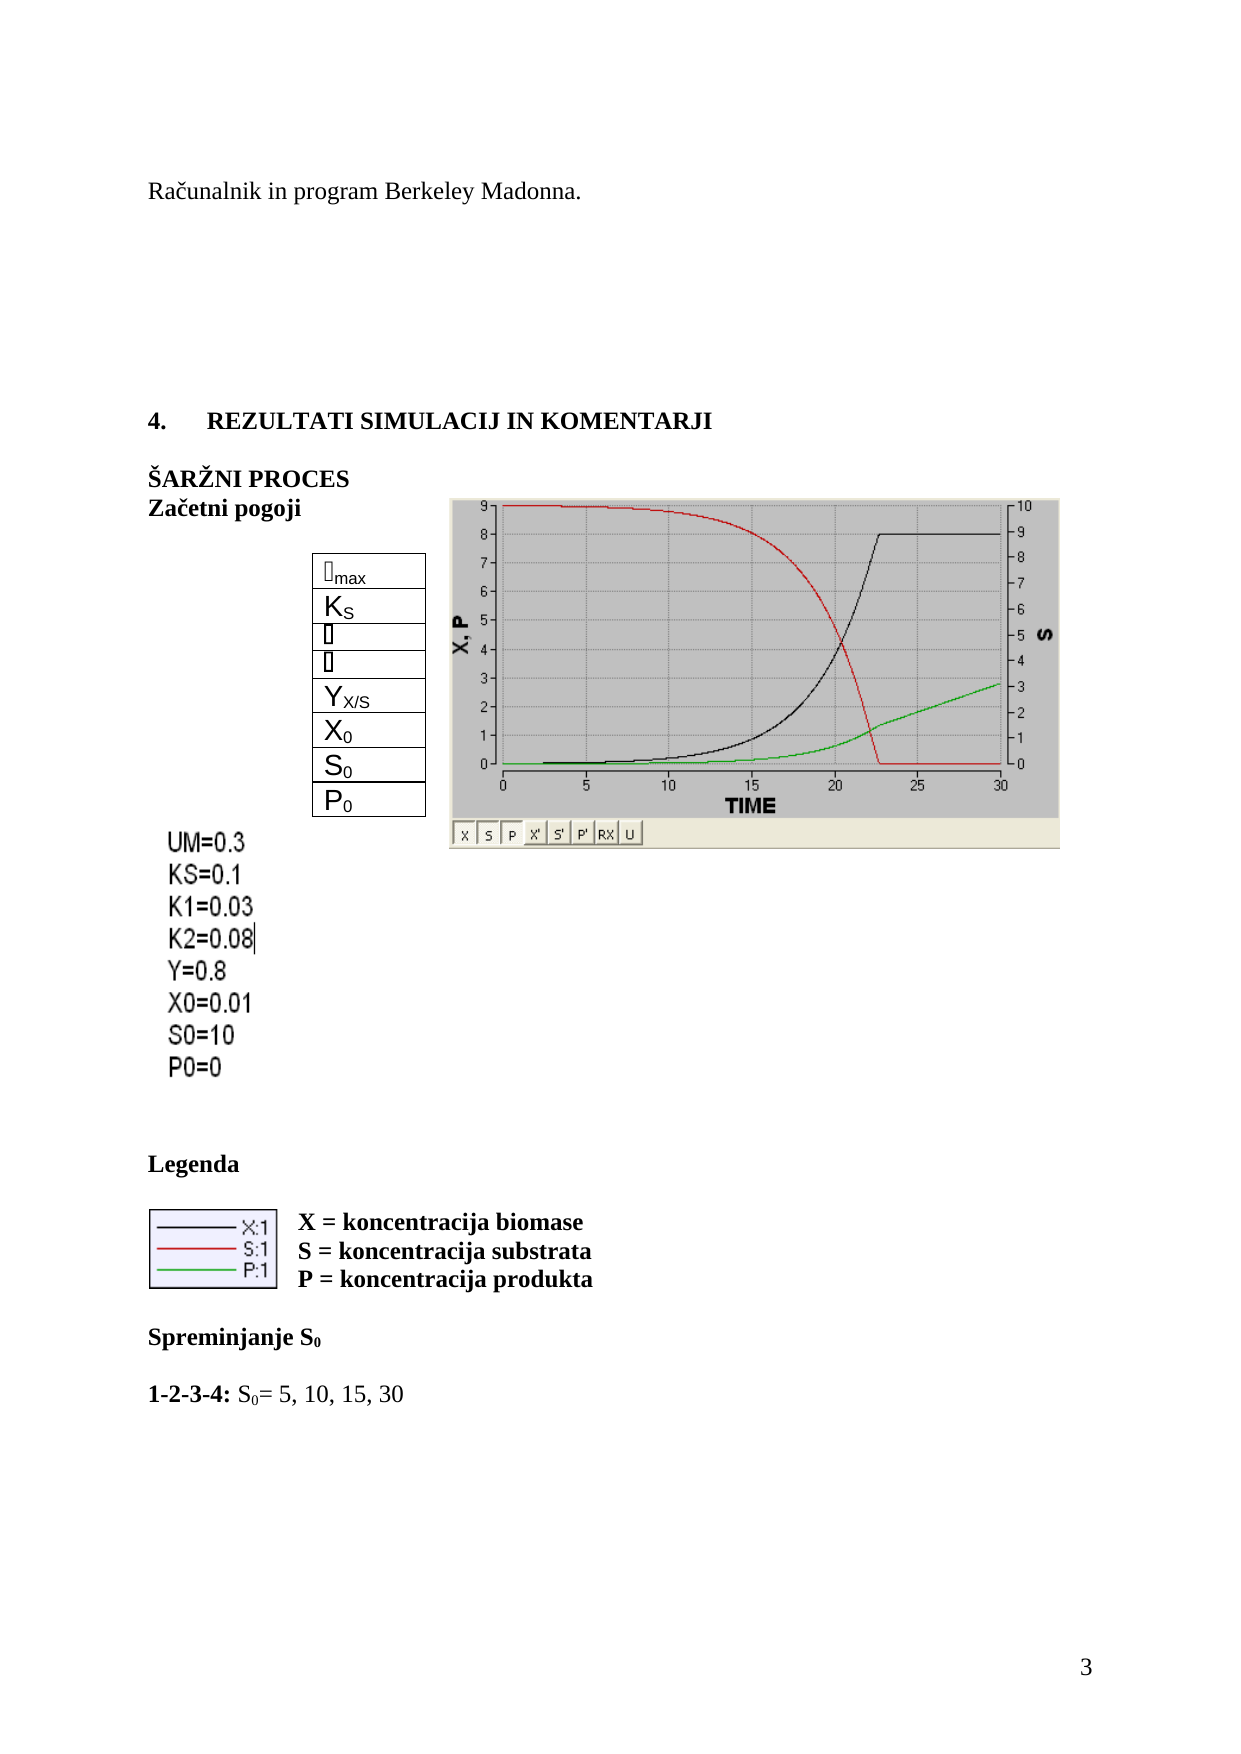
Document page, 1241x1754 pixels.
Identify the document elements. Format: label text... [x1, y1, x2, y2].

text X = koncentracija biomase [148, 1207, 1093, 1236]
text 1-2-3-4: S0= 5, 10, 15, 30 [148, 1379, 1093, 1408]
text Računalnik in program Berkeley Madonna. [148, 176, 1093, 205]
list REZULTATI SIMULACIJ IN KOMENTARJI [148, 406, 1093, 435]
text Legenda [148, 1149, 1093, 1178]
text Spreminjanje S0 [148, 1322, 1093, 1351]
picture [149, 1209, 278, 1289]
text P = koncentracija produkta [148, 1264, 1093, 1322]
text S = koncentracija substrata [279, 1236, 1093, 1264]
table_cell KS [313, 589, 425, 622]
text ŠARŽNI PROCES [148, 464, 1093, 493]
table_cell X0 [313, 713, 425, 747]
table_cell  [313, 624, 425, 650]
table_cell  [313, 651, 425, 678]
table_cell S0 [313, 748, 425, 781]
table_cell P0 [313, 783, 425, 816]
table_header max [313, 554, 425, 588]
picture [164, 826, 267, 1083]
text Začetni pogoji [148, 493, 1093, 850]
table_cell YX/S [313, 679, 425, 712]
picture [449, 498, 1060, 849]
